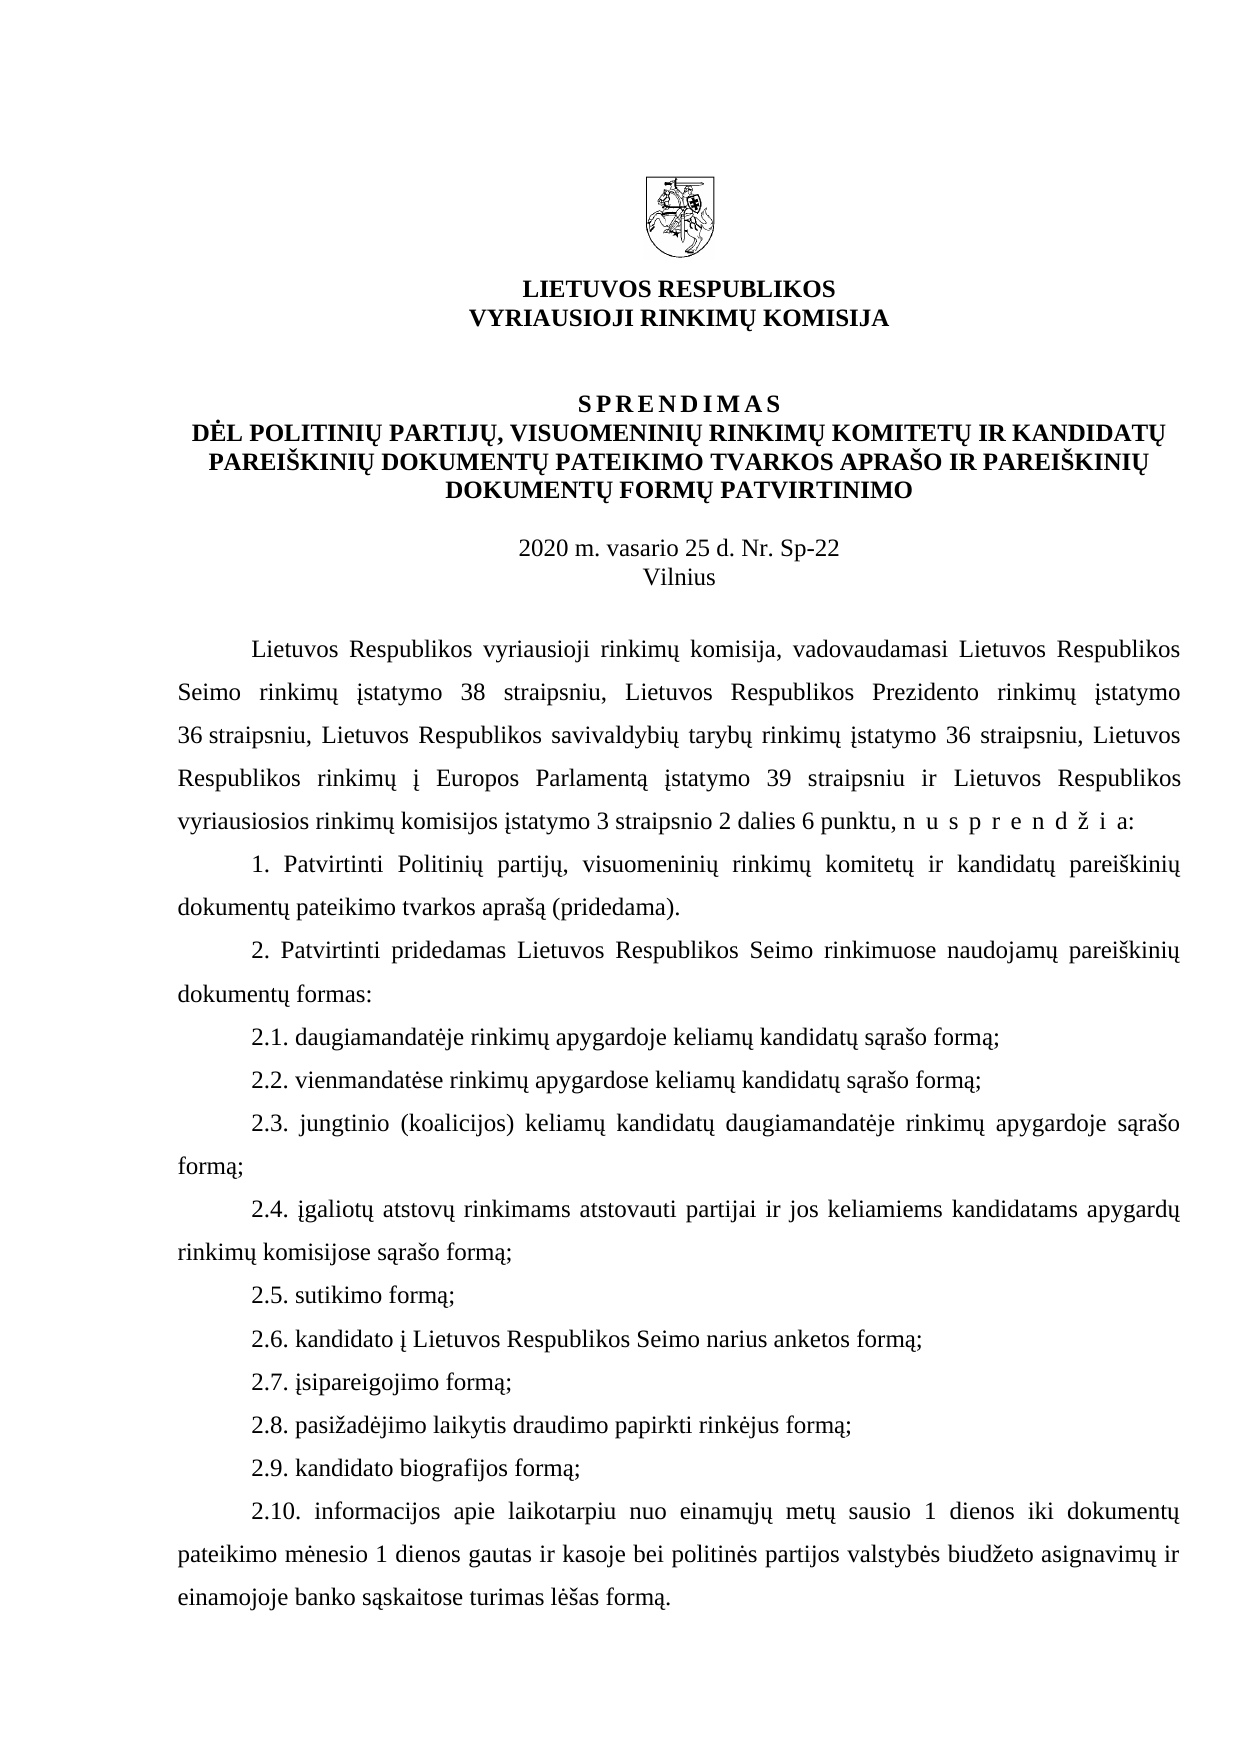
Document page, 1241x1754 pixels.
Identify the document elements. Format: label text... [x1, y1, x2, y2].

text Vilnius [177, 562, 1181, 591]
text 2.9. kandidato biografijos formą; [177, 1453, 1181, 1482]
text 2.3. jungtinio (koalicijos) keliamų kandidatų daugiamandatėje rinkimų apygardoje sąrašo formą; [177, 1108, 1181, 1180]
text 2.7. įsipareigojimo formą; [177, 1367, 1181, 1396]
text LIETUVOS RESPUBLIKOS [177, 274, 1181, 303]
text 2.5. sutikimo formą; [177, 1281, 1181, 1309]
text SpREndimas [177, 389, 1181, 418]
text 2020 m. vasario 25 d. Nr. Sp-22 [177, 533, 1181, 562]
text DĖL POLITINIŲ PARTIJŲ, VISUOMENINIŲ RINKIMŲ KOMITETŲ IR KANDIDATŲ PAREIŠKINIŲ DOKUMENTŲ PATEIKIMO TVARKOS APRAŠO IR PAREIŠKINIŲ DOKUMENTŲ FORMŲ PATVIRTINIMO [177, 418, 1181, 504]
text 2.8. pasižadėjimo laikytis draudimo papirkti rinkėjus formą; [177, 1410, 1181, 1439]
text 2.4. įgaliotų atstovų rinkimams atstovauti partijai ir jos keliamiems kandidatams apygardų rinkimų komisijose sąrašo formą; [177, 1194, 1181, 1266]
text 2.10. informacijos apie laikotarpiu nuo einamųjų metų sausio 1 dienos iki dokumentų pateikimo mėnesio 1 dienos gautas ir kasoje bei politinės partijos valstybės biudžeto asignavimų ir einamojoje banko sąskaitose turimas lėšas formą. [177, 1496, 1181, 1611]
text VYRIAUSIOJI RINKIMŲ KOMISIJA [177, 303, 1181, 332]
text 2.6. kandidato į Lietuvos Respublikos Seimo narius anketos formą; [177, 1324, 1181, 1352]
text 1. Patvirtinti Politinių partijų, visuomeninių rinkimų komitetų ir kandidatų pareiškinių dokumentų pateikimo tvarkos aprašą (pridedama). [177, 849, 1181, 921]
text 2. Patvirtinti pridedamas Lietuvos Respublikos Seimo rinkimuose naudojamų pareiškinių dokumentų formas: [177, 936, 1181, 1007]
text 2.1. daugiamandatėje rinkimų apygardoje keliamų kandidatų sąrašo formą; [177, 1022, 1181, 1051]
text Lietuvos Respublikos vyriausioji rinkimų komisija, vadovaudamasi Lietuvos Respublikos Seimo rinkimų įstatymo 38 straipsniu, Lietuvos Respublikos Prezidento rinkimų įstatymo 36 straipsniu, Lietuvos Respublikos savivaldybių tarybų rinkimų įstatymo 36 straipsniu, Lietuvos Respublikos rinkimų į Europos Parlamentą įstatymo 39 straipsniu ir Lietuvos Respublikos vyriausiosios rinkimų komisijos įstatymo 3 straipsnio 2 dalies 6 punktu, nusprendžia: [177, 634, 1181, 835]
text 2.2. vienmandatėse rinkimų apygardose keliamų kandidatų sąrašo formą; [177, 1065, 1181, 1094]
